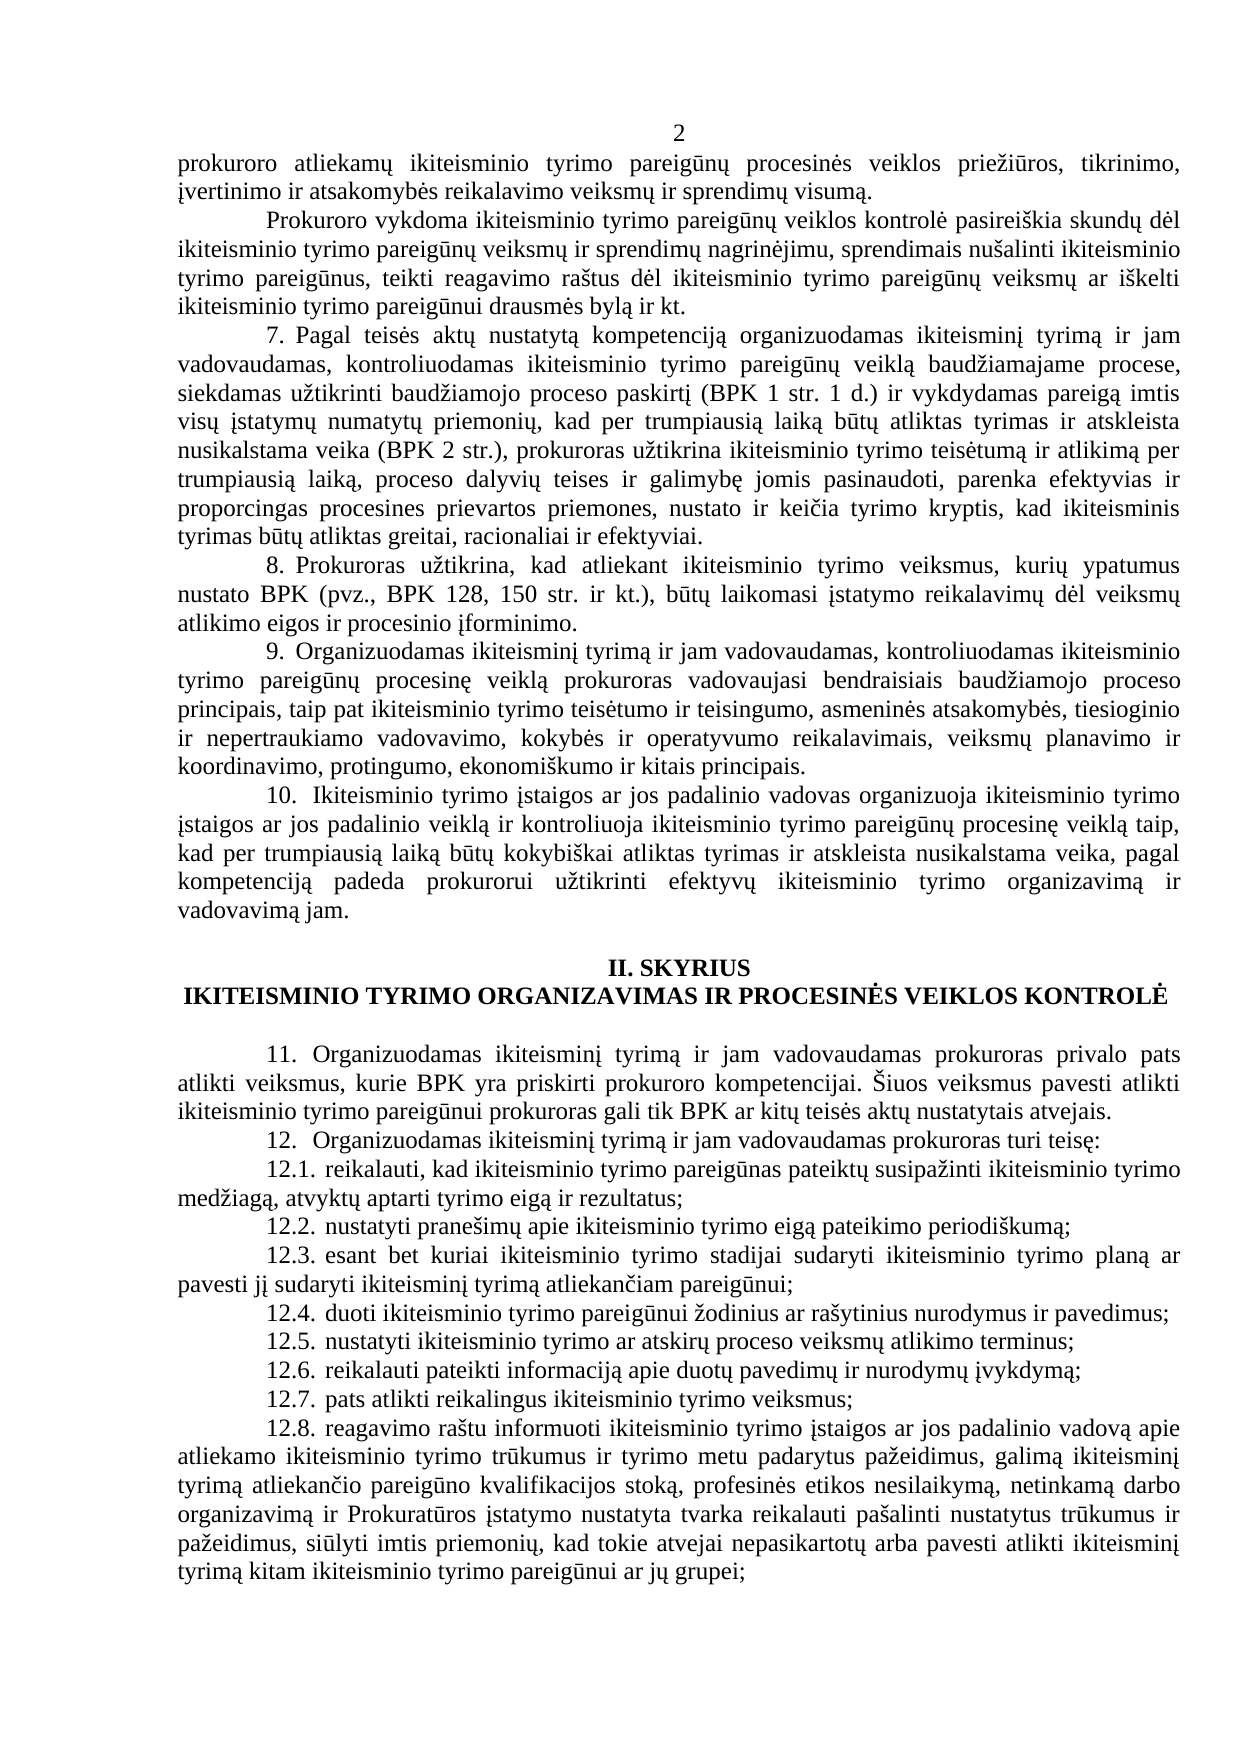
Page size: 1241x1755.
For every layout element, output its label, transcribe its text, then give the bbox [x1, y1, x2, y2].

text prokuroro atliekamų ikiteisminio tyrimo pareigūnų procesinės veiklos priežiūros, tikrinimo, įvertinimo ir atsakomybės reikalavimo veiksmų ir sprendimų visumą. [177, 148, 1181, 205]
text 12.3. esant bet kuriai ikiteisminio tyrimo stadijai sudaryti ikiteisminio tyrimo planą ar pavesti jį sudaryti ikiteisminį tyrimą atliekančiam pareigūnui; [177, 1240, 1181, 1298]
text 7. Pagal teisės aktų nustatytą kompetenciją organizuodamas ikiteisminį tyrimą ir jam vadovaudamas, kontroliuodamas ikiteisminio tyrimo pareigūnų veiklą baudžiamajame procese, siekdamas užtikrinti baudžiamojo proceso paskirtį (BPK 1 str. 1 d.) ir vykdydamas pareigą imtis visų įstatymų numatytų priemonių, kad per trumpiausią laiką būtų atliktas tyrimas ir atskleista nusikalstama veika (BPK 2 str.), prokuroras užtikrina ikiteisminio tyrimo teisėtumą ir atlikimą per trumpiausią laiką, proceso dalyvių teises ir galimybę jomis pasinaudoti, parenka efektyvias ir proporcingas procesines prievartos priemones, nustato ir keičia tyrimo kryptis, kad ikiteisminis tyrimas būtų atliktas greitai, racionaliai ir efektyviai. [177, 320, 1181, 550]
text II. SKYRIUS [177, 953, 1181, 981]
text 11. Organizuodamas ikiteisminį tyrimą ir jam vadovaudamas prokuroras privalo pats atlikti veiksmus, kurie BPK yra priskirti prokuroro kompetencijai. Šiuos veiksmus pavesti atlikti ikiteisminio tyrimo pareigūnui prokuroras gali tik BPK ar kitų teisės aktų nustatytais atvejais. [177, 1039, 1181, 1125]
text IKITEISMINIO TYRIMO ORGANIZAVIMAS IR PROCESINĖS VEIKLOS KONTROLĖ [177, 981, 1181, 1010]
text 12.7. pats atlikti reikalingus ikiteisminio tyrimo veiksmus; [177, 1384, 1181, 1413]
text 12.5. nustatyti ikiteisminio tyrimo ar atskirų proceso veiksmų atlikimo terminus; [177, 1326, 1181, 1355]
text 12.1. reikalauti, kad ikiteisminio tyrimo pareigūnas pateiktų susipažinti ikiteisminio tyrimo medžiagą, atvyktų aptarti tyrimo eigą ir rezultatus; [177, 1154, 1181, 1211]
text 12.6. reikalauti pateikti informaciją apie duotų pavedimų ir nurodymų įvykdymą; [177, 1355, 1181, 1384]
text 9. Organizuodamas ikiteisminį tyrimą ir jam vadovaudamas, kontroliuodamas ikiteisminio tyrimo pareigūnų procesinę veiklą prokuroras vadovaujasi bendraisiais baudžiamojo proceso principais, taip pat ikiteisminio tyrimo teisėtumo ir teisingumo, asmeninės atsakomybės, tiesioginio ir nepertraukiamo vadovavimo, kokybės ir operatyvumo reikalavimais, veiksmų planavimo ir koordinavimo, protingumo, ekonomiškumo ir kitais principais. [177, 636, 1181, 780]
text 10. Ikiteisminio tyrimo įstaigos ar jos padalinio vadovas organizuoja ikiteisminio tyrimo įstaigos ar jos padalinio veiklą ir kontroliuoja ikiteisminio tyrimo pareigūnų procesinę veiklą taip, kad per trumpiausią laiką būtų kokybiškai atliktas tyrimas ir atskleista nusikalstama veika, pagal kompetenciją padeda prokurorui užtikrinti efektyvų ikiteisminio tyrimo organizavimą ir vadovavimą jam. [177, 780, 1181, 924]
text 12. Organizuodamas ikiteisminį tyrimą ir jam vadovaudamas prokuroras turi teisę: [177, 1125, 1181, 1154]
text 12.2. nustatyti pranešimų apie ikiteisminio tyrimo eigą pateikimo periodiškumą; [177, 1211, 1181, 1240]
text 8. Prokuroras užtikrina, kad atliekant ikiteisminio tyrimo veiksmus, kurių ypatumus nustato BPK (pvz., BPK 128, 150 str. ir kt.), būtų laikomasi įstatymo reikalavimų dėl veiksmų atlikimo eigos ir procesinio įforminimo. [177, 550, 1181, 636]
text 12.4. duoti ikiteisminio tyrimo pareigūnui žodinius ar rašytinius nurodymus ir pavedimus; [177, 1298, 1181, 1326]
text 12.8. reagavimo raštu informuoti ikiteisminio tyrimo įstaigos ar jos padalinio vadovą apie atliekamo ikiteisminio tyrimo trūkumus ir tyrimo metu padarytus pažeidimus, galimą ikiteisminį tyrimą atliekančio pareigūno kvalifikacijos stoką, profesinės etikos nesilaikymą, netinkamą darbo organizavimą ir Prokuratūros įstatymo nustatyta tvarka reikalauti pašalinti nustatytus trūkumus ir pažeidimus, siūlyti imtis priemonių, kad tokie atvejai nepasikartotų arba pavesti atlikti ikiteisminį tyrimą kitam ikiteisminio tyrimo pareigūnui ar jų grupei; [177, 1413, 1181, 1585]
text Prokuroro vykdoma ikiteisminio tyrimo pareigūnų veiklos kontrolė pasireiškia skundų dėl ikiteisminio tyrimo pareigūnų veiksmų ir sprendimų nagrinėjimu, sprendimais nušalinti ikiteisminio tyrimo pareigūnus, teikti reagavimo raštus dėl ikiteisminio tyrimo pareigūnų veiksmų ar iškelti ikiteisminio tyrimo pareigūnui drausmės bylą ir kt. [177, 205, 1181, 320]
